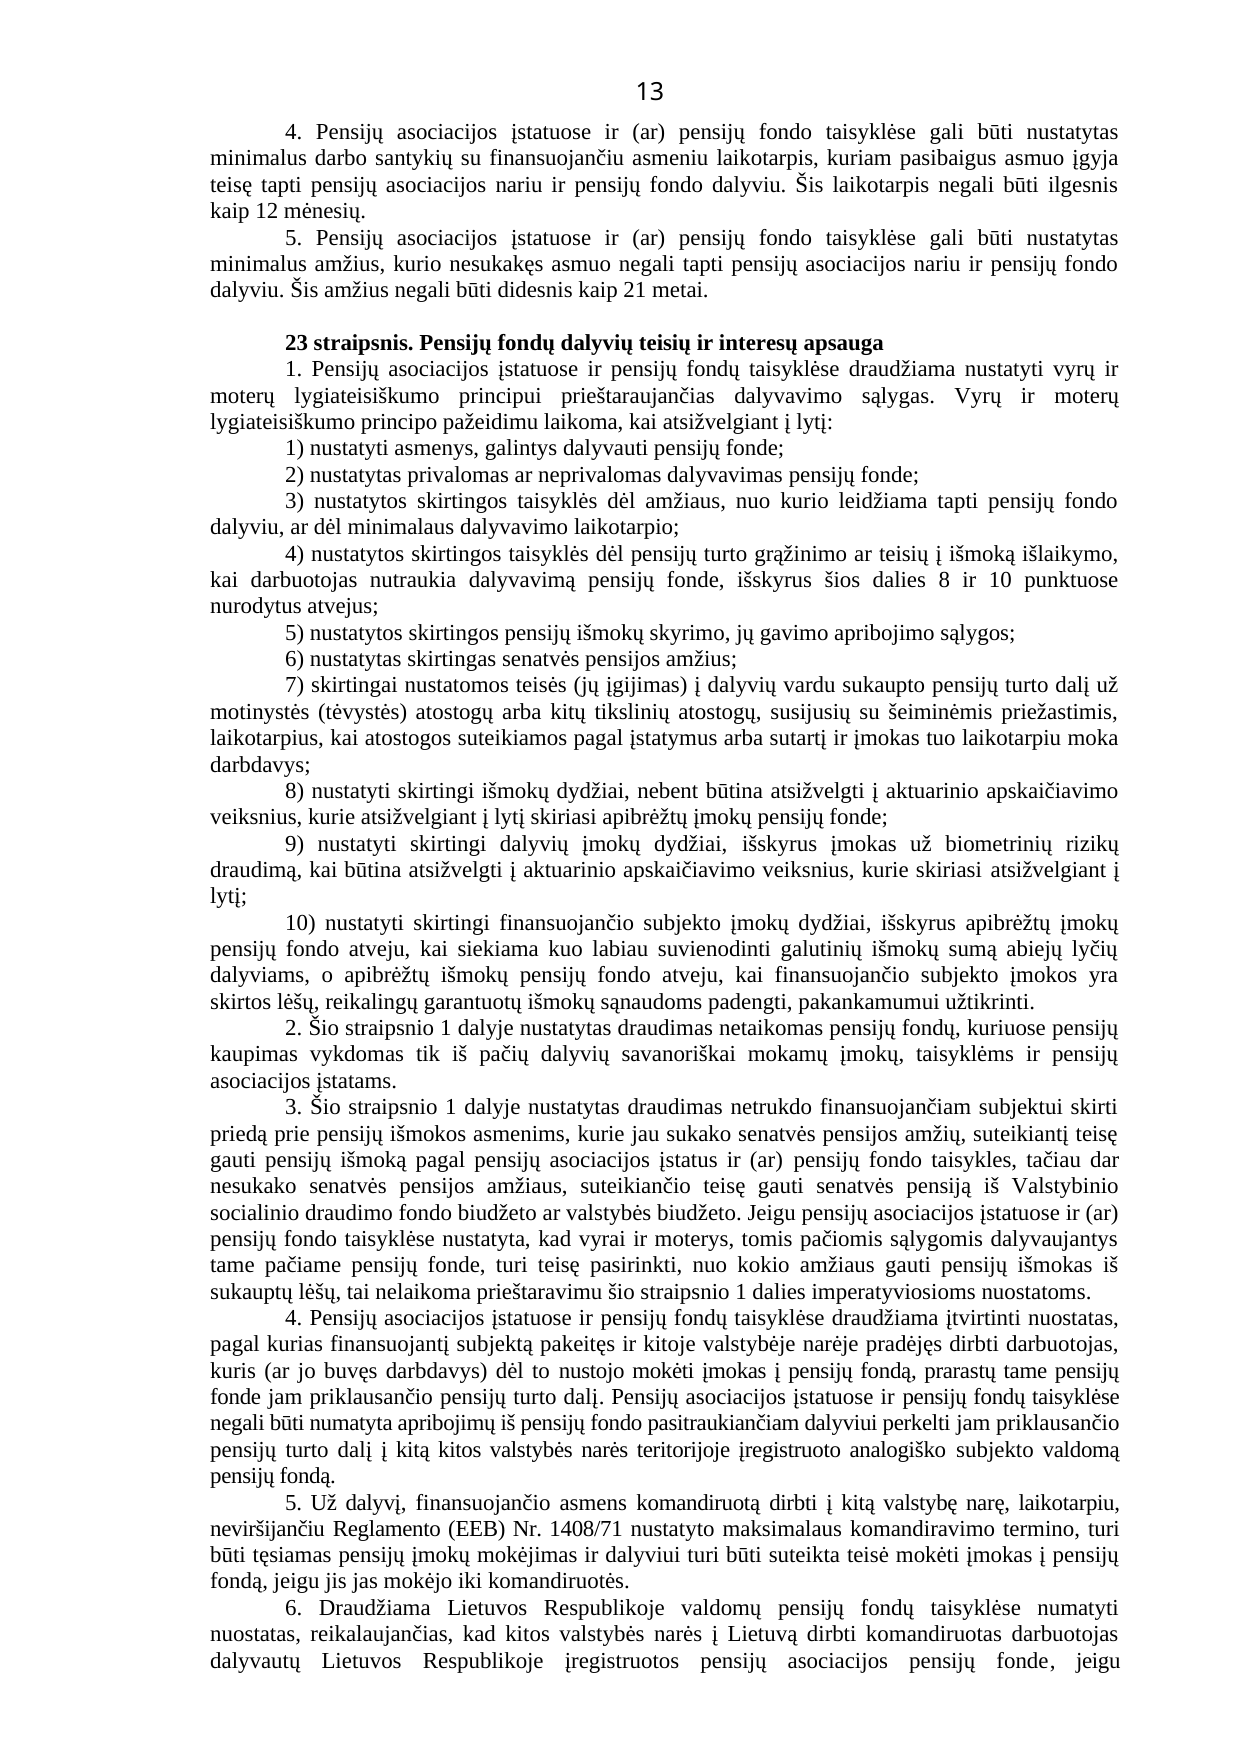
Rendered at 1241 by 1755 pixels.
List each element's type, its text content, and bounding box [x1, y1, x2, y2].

text 6. Draudžiama Lietuvos Respublikoje valdomų pensijų fondų taisyklėse numatyti nuostatas, reikalaujančias, kad kitos valstybės narės į Lietuvą dirbti komandiruotas darbuotojas dalyvautų Lietuvos Respublikoje įregistruotos pensijų asociacijos pensijų fonde, jeigu [210, 1594, 1120, 1673]
text 5. Pensijų asociacijos įstatuose ir (ar) pensijų fondo taisyklėse gali būti nustatytas minimalus amžius, kurio nesukakęs asmuo negali tapti pensijų asociacijos nariu ir pensijų fondo dalyviu. Šis amžius negali būti didesnis kaip 21 metai. [210, 223, 1120, 303]
text 5. Už dalyvį, finansuojančio asmens komandiruotą dirbti į kitą valstybę narę, laikotarpiu, neviršijančiu Reglamento (EEB) Nr. 1408/71 nustatyto maksimalaus komandiravimo termino, turi būti tęsiamas pensijų įmokų mokėjimas ir dalyviui turi būti suteikta teisė mokėti įmokas į pensijų fondą, jeigu jis jas mokėjo iki komandiruotės. [210, 1488, 1120, 1594]
text 1) nustatyti asmenys, galintys dalyvauti pensijų fonde; [210, 434, 1120, 461]
text 1. Pensijų asociacijos įstatuose ir pensijų fondų taisyklėse draudžiama nustatyti vyrų ir moterų lygiateisiškumo principui prieštaraujančias dalyvavimo sąlygas. Vyrų ir moterų lygiateisiškumo principo pažeidimu laikoma, kai atsižvelgiant į lytį: [210, 355, 1120, 434]
text 2) nustatytas privalomas ar neprivalomas dalyvavimas pensijų fonde; [210, 461, 1120, 487]
text 3) nustatytos skirtingos taisyklės dėl amžiaus, nuo kurio leidžiama tapti pensijų fondo dalyviu, ar dėl minimalaus dalyvavimo laikotarpio; [210, 487, 1120, 540]
text 3. Šio straipsnio 1 dalyje nustatytas draudimas netrukdo finansuojančiam subjektui skirti priedą prie pensijų išmokos asmenims, kurie jau sukako senatvės pensijos amžių, suteikiantį teisę gauti pensijų išmoką pagal pensijų asociacijos įstatus ir (ar) pensijų fondo taisykles, tačiau dar nesukako senatvės pensijos amžiaus, suteikiančio teisę gauti senatvės pensiją iš Valstybinio socialinio draudimo fondo biudžeto ar valstybės biudžeto. Jeigu pensijų asociacijos įstatuose ir (ar) pensijų fondo taisyklėse nustatyta, kad vyrai ir moterys, tomis pačiomis sąlygomis dalyvaujantys tame pačiame pensijų fonde, turi teisę pasirinkti, nuo kokio amžiaus gauti pensijų išmokas iš sukauptų lėšų, tai nelaikoma prieštaravimu šio straipsnio 1 dalies imperatyviosioms nuostatoms. [210, 1093, 1120, 1304]
text 7) skirtingai nustatomos teisės (jų įgijimas) į dalyvių vardu sukaupto pensijų turto dalį už motinystės (tėvystės) atostogų arba kitų tikslinių atostogų, susijusių su šeiminėmis priežastimis, laikotarpius, kai atostogos suteikiamos pagal įstatymus arba sutartį ir įmokas tuo laikotarpiu moka darbdavys; [210, 672, 1120, 777]
text 23 straipsnis. Pensijų fondų dalyvių teisių ir interesų apsauga [210, 329, 1120, 355]
text 9) nustatyti skirtingi dalyvių įmokų dydžiai, išskyrus įmokas už biometrinių rizikų draudimą, kai būtina atsižvelgti į aktuarinio apskaičiavimo veiksnius, kurie skiriasi atsižvelgiant į lytį; [210, 830, 1120, 909]
text 10) nustatyti skirtingi finansuojančio subjekto įmokų dydžiai, išskyrus apibrėžtų įmokų pensijų fondo atveju, kai siekiama kuo labiau suvienodinti galutinių išmokų sumą abiejų lyčių dalyviams, o apibrėžtų išmokų pensijų fondo atveju, kai finansuojančio subjekto įmokos yra skirtos lėšų, reikalingų garantuotų išmokų sąnaudoms padengti, pakankamumui užtikrinti. [210, 909, 1120, 1014]
text 5) nustatytos skirtingos pensijų išmokų skyrimo, jų gavimo apribojimo sąlygos; [210, 619, 1120, 645]
text 4. pensijų asociacijos įstatuose ir pensijų fondų taisyklėse draudžiama įtvirtinti nuostatas, pagal kurias finansuojantį subjektą pakeitęs ir kitoje valstybėje narėje pradėjęs dirbti darbuotojas, kuris (ar jo buvęs darbdavys) dėl to nustojo mokėti įmokas į pensijų fondą, prarastų tame pensijų fonde jam priklausančio pensijų turto dalį. pensijų asociacijos įstatuose ir pensijų fondų taisyklėse negali būti numatyta apribojimų iš pensijų fondo pasitraukiančiam dalyviui perkelti jam priklausančio pensijų turto dalį į kitą kitos valstybės narės teritorijoje įregistruoto analogiško subjekto valdomą pensijų fondą. [210, 1304, 1120, 1488]
text 2. Šio straipsnio 1 dalyje nustatytas draudimas netaikomas pensijų fondų, kuriuose pensijų kaupimas vykdomas tik iš pačių dalyvių savanoriškai mokamų įmokų, taisyklėms ir pensijų asociacijos įstatams. [210, 1014, 1120, 1093]
text 6) nustatytas skirtingas senatvės pensijos amžius; [210, 645, 1120, 672]
text 8) nustatyti skirtingi išmokų dydžiai, nebent būtina atsižvelgti į aktuarinio apskaičiavimo veiksnius, kurie atsižvelgiant į lytį skiriasi apibrėžtų įmokų pensijų fonde; [210, 777, 1120, 830]
text 4) nustatytos skirtingos taisyklės dėl pensijų turto grąžinimo ar teisių į išmoką išlaikymo, kai darbuotojas nutraukia dalyvavimą pensijų fonde, išskyrus šios dalies 8 ir 10 punktuose nurodytus atvejus; [210, 540, 1120, 619]
text 4. Pensijų asociacijos įstatuose ir (ar) pensijų fondo taisyklėse gali būti nustatytas minimalus darbo santykių su finansuojančiu asmeniu laikotarpis, kuriam pasibaigus asmuo įgyja teisę tapti pensijų asociacijos nariu ir pensijų fondo dalyviu. Šis laikotarpis negali būti ilgesnis kaip 12 mėnesių. [210, 118, 1120, 223]
